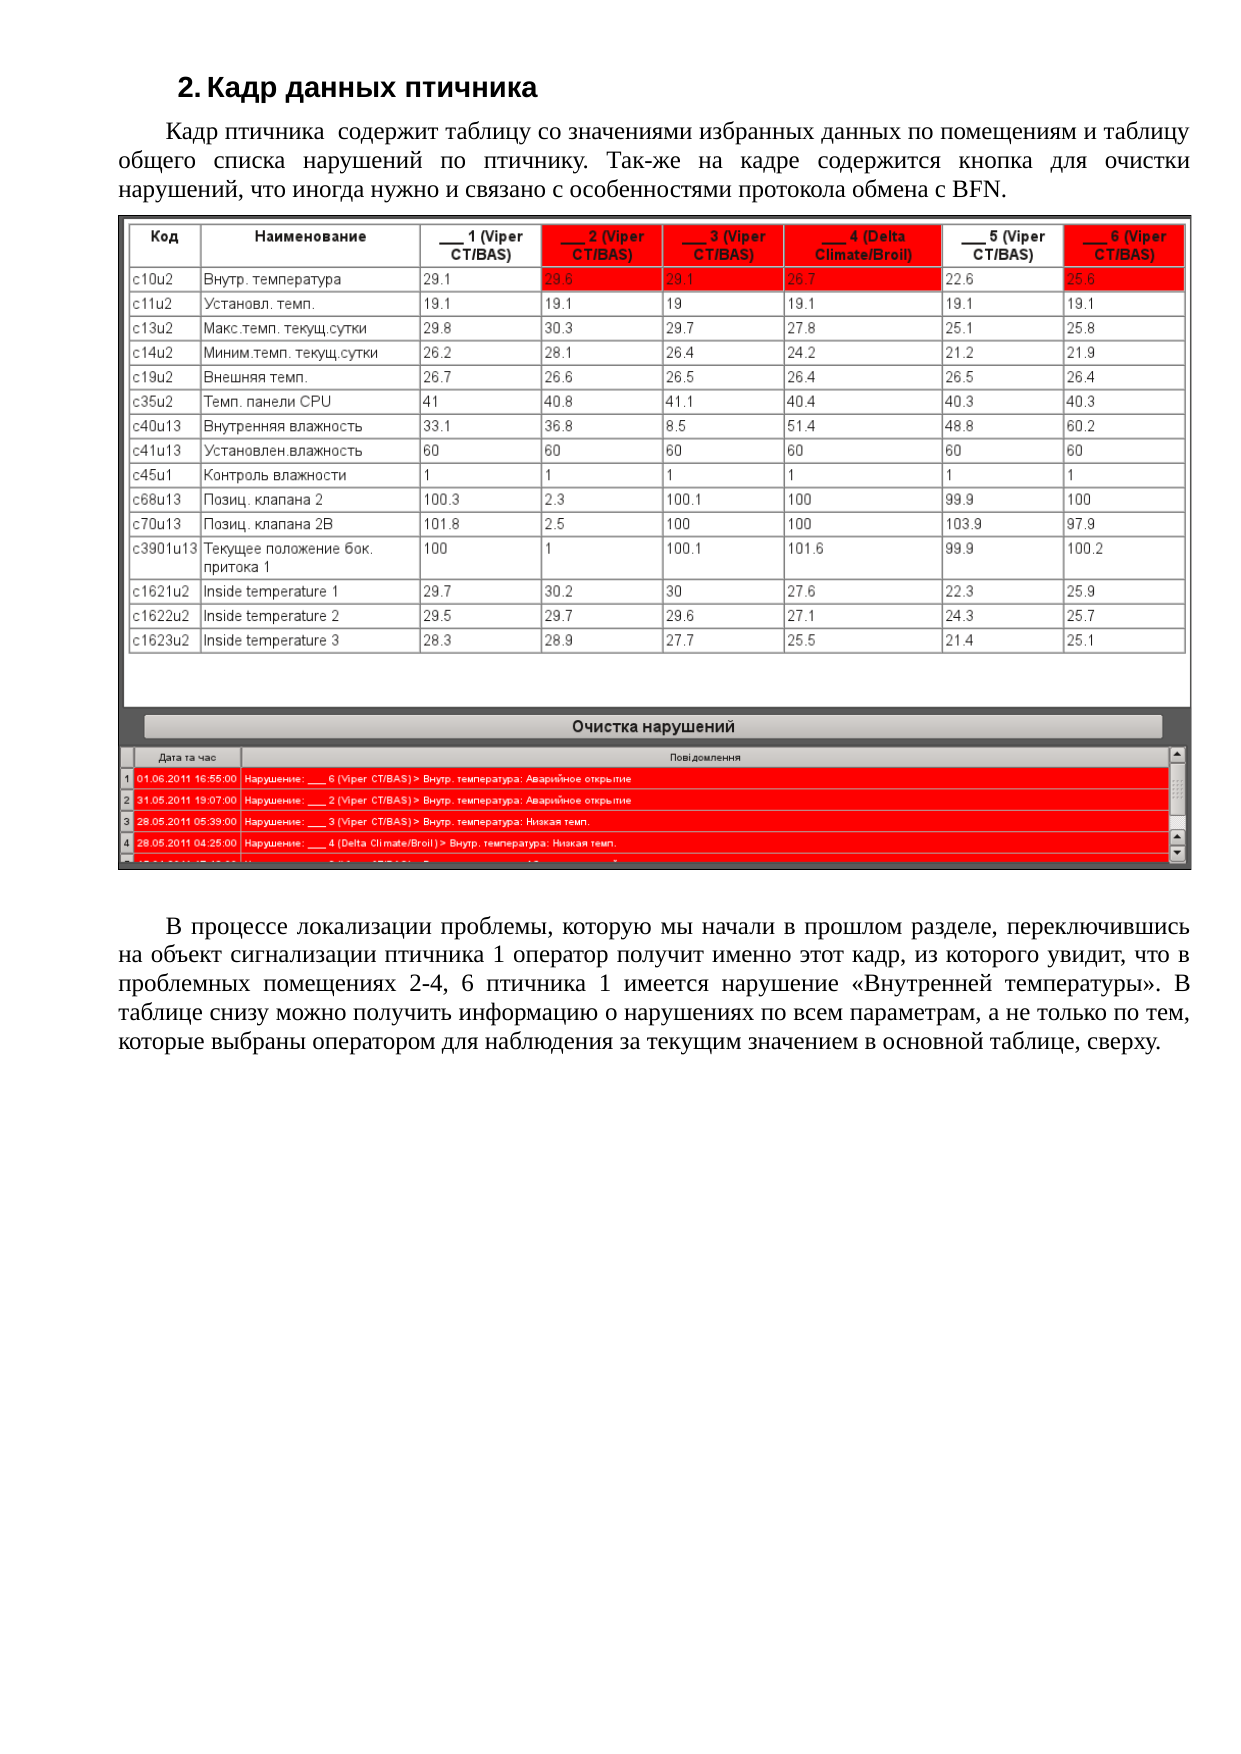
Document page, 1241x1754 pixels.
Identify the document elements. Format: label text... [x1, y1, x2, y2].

text Кадр птичника содержит таблицу со значениями избранных данных по помещениям и таблицу общего списка нарушений по птичнику. Так-же на кадре содержится кнопка для очистки нарушений, что иногда нужно и связано с особенностями протокола обмена с BFN. [118, 116, 1192, 203]
picture [118, 215, 1192, 870]
text В процессе локализации проблемы, которую мы начали в прошлом разделе, переключившись на объект сигнализации птичника 1 оператор получит именно этот кадр, из которого увидит, что в проблемных помещениях 2-4, 6 птичника 1 имеется нарушение «Внутренней температуры». В таблице снизу можно получить информацию о нарушениях по всем параметрам, а не только по тем, которые выбраны оператором для наблюдения за текущим значением в основной таблице, сверху. [118, 911, 1192, 1054]
subtitle Кадр данных птичника [177, 70, 1192, 104]
